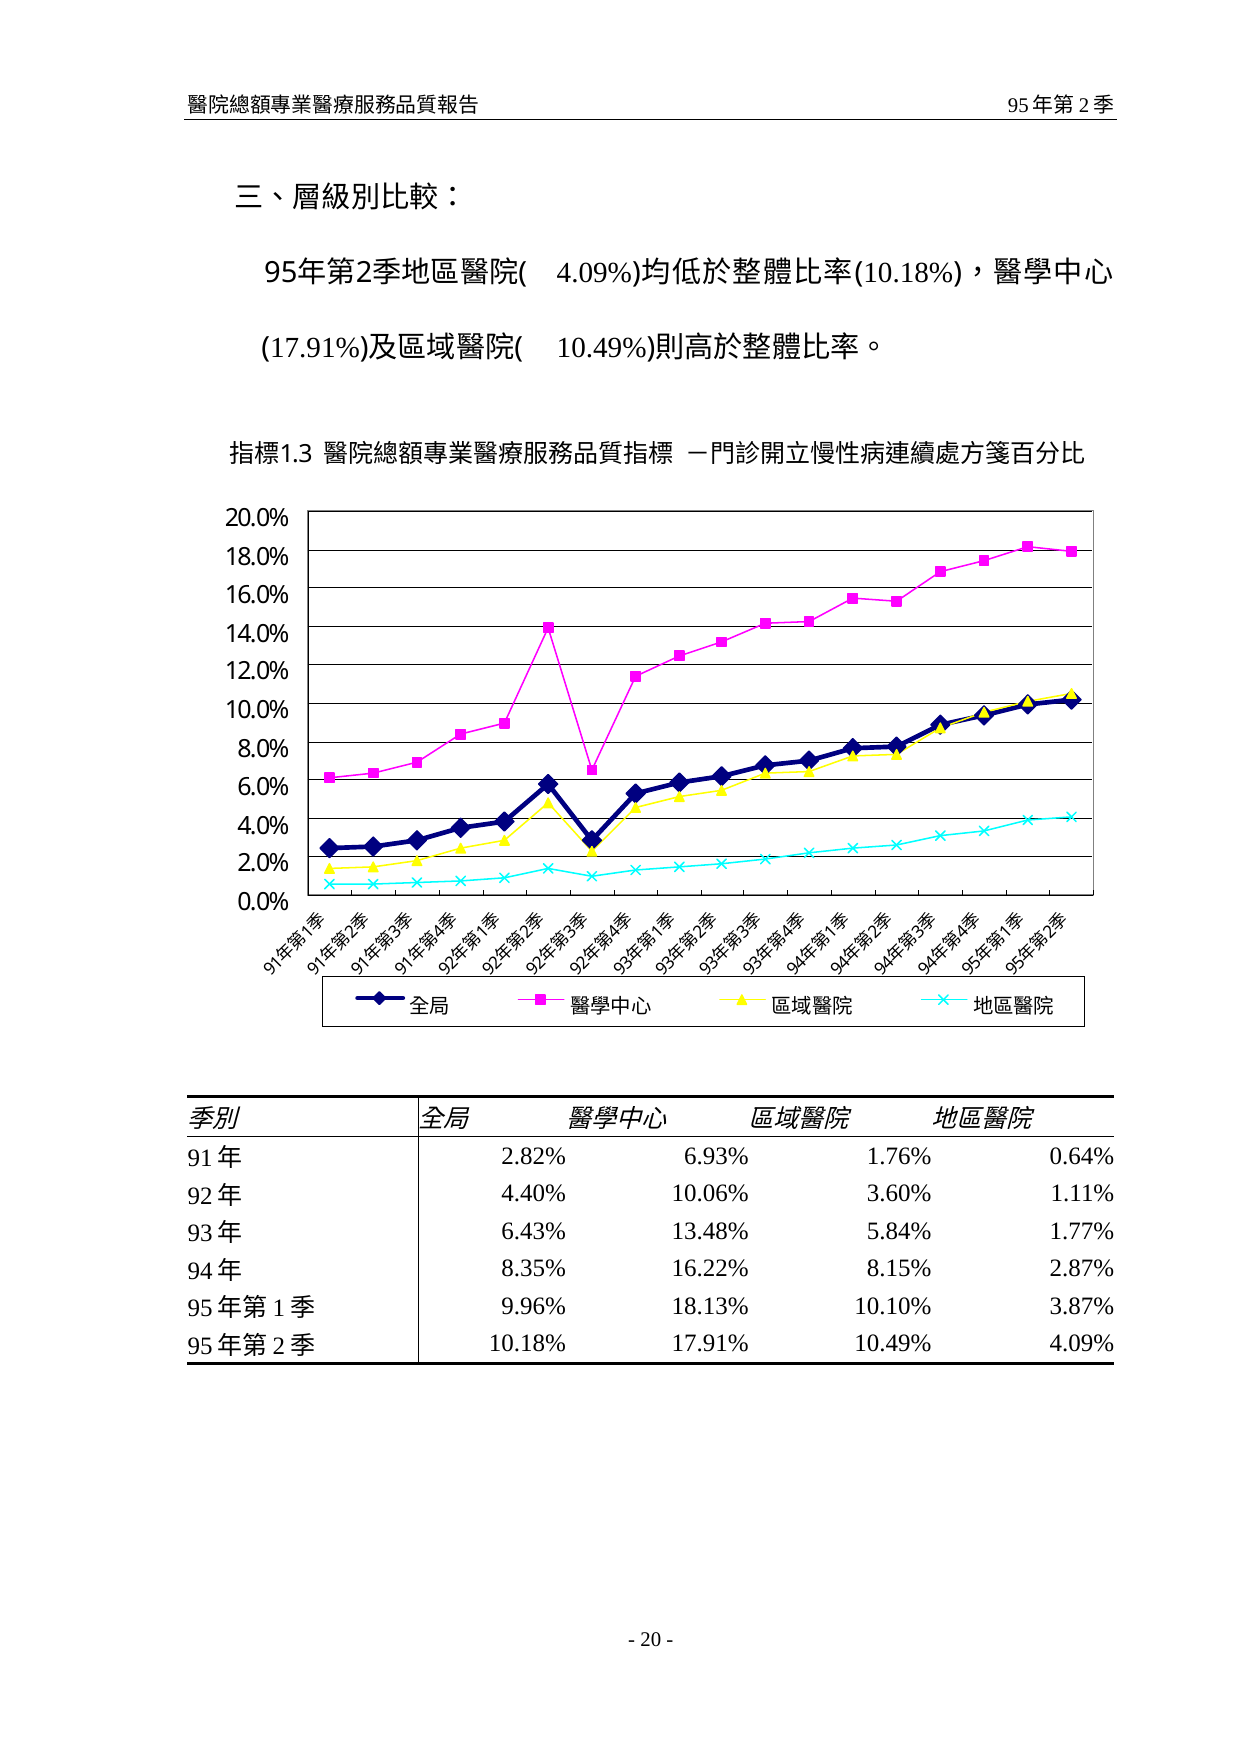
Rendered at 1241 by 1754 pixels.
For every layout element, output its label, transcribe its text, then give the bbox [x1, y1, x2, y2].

table_header 季別 [187, 1098, 418, 1136]
table_cell 95年第2季 [187, 1325, 418, 1362]
table_cell 2.87% [931, 1250, 1114, 1287]
table_cell 10.18% [419, 1325, 566, 1362]
table_header 醫學中心 [566, 1098, 748, 1136]
table_cell 6.43% [419, 1212, 566, 1250]
table_header 地區醫院 [931, 1098, 1114, 1136]
table_cell 1.11% [931, 1175, 1114, 1212]
table_cell 94年 [187, 1250, 418, 1287]
table_cell 3.60% [749, 1175, 931, 1212]
table_cell 3.87% [931, 1287, 1114, 1325]
table_header 區域醫院 [749, 1098, 931, 1136]
table_cell 9.96% [419, 1287, 566, 1325]
table_cell 6.93% [566, 1137, 748, 1175]
table_cell 93年 [187, 1212, 418, 1250]
table_cell 17.91% [566, 1325, 748, 1362]
text 95年第2季地區醫院( 4.09%)均低於整體比率(10.18%)，醫學中心(17.91%)及區域醫院( 10.49%)則高於整體比率。 [261, 232, 1114, 382]
table_cell 92年 [187, 1175, 418, 1212]
table_cell 1.77% [931, 1212, 1114, 1250]
table_cell 16.22% [566, 1250, 748, 1287]
table_cell 4.09% [931, 1325, 1114, 1362]
table_cell 4.40% [419, 1175, 566, 1212]
table_cell 2.82% [419, 1137, 566, 1175]
table_cell 10.49% [749, 1325, 931, 1362]
table_cell 18.13% [566, 1287, 748, 1325]
table_cell 95年第1季 [187, 1287, 418, 1325]
table_cell 8.15% [749, 1250, 931, 1287]
table_cell 91年 [187, 1137, 418, 1175]
table_cell 8.35% [419, 1250, 566, 1287]
table_cell 10.06% [566, 1175, 748, 1212]
table_cell 10.10% [749, 1287, 931, 1325]
text 三、層級別比較： [234, 157, 1114, 232]
table_cell 13.48% [566, 1212, 748, 1250]
table_cell 5.84% [749, 1212, 931, 1250]
table_cell 1.76% [749, 1137, 931, 1175]
table_header 全局 [419, 1098, 566, 1136]
table_cell 0.64% [931, 1137, 1114, 1175]
